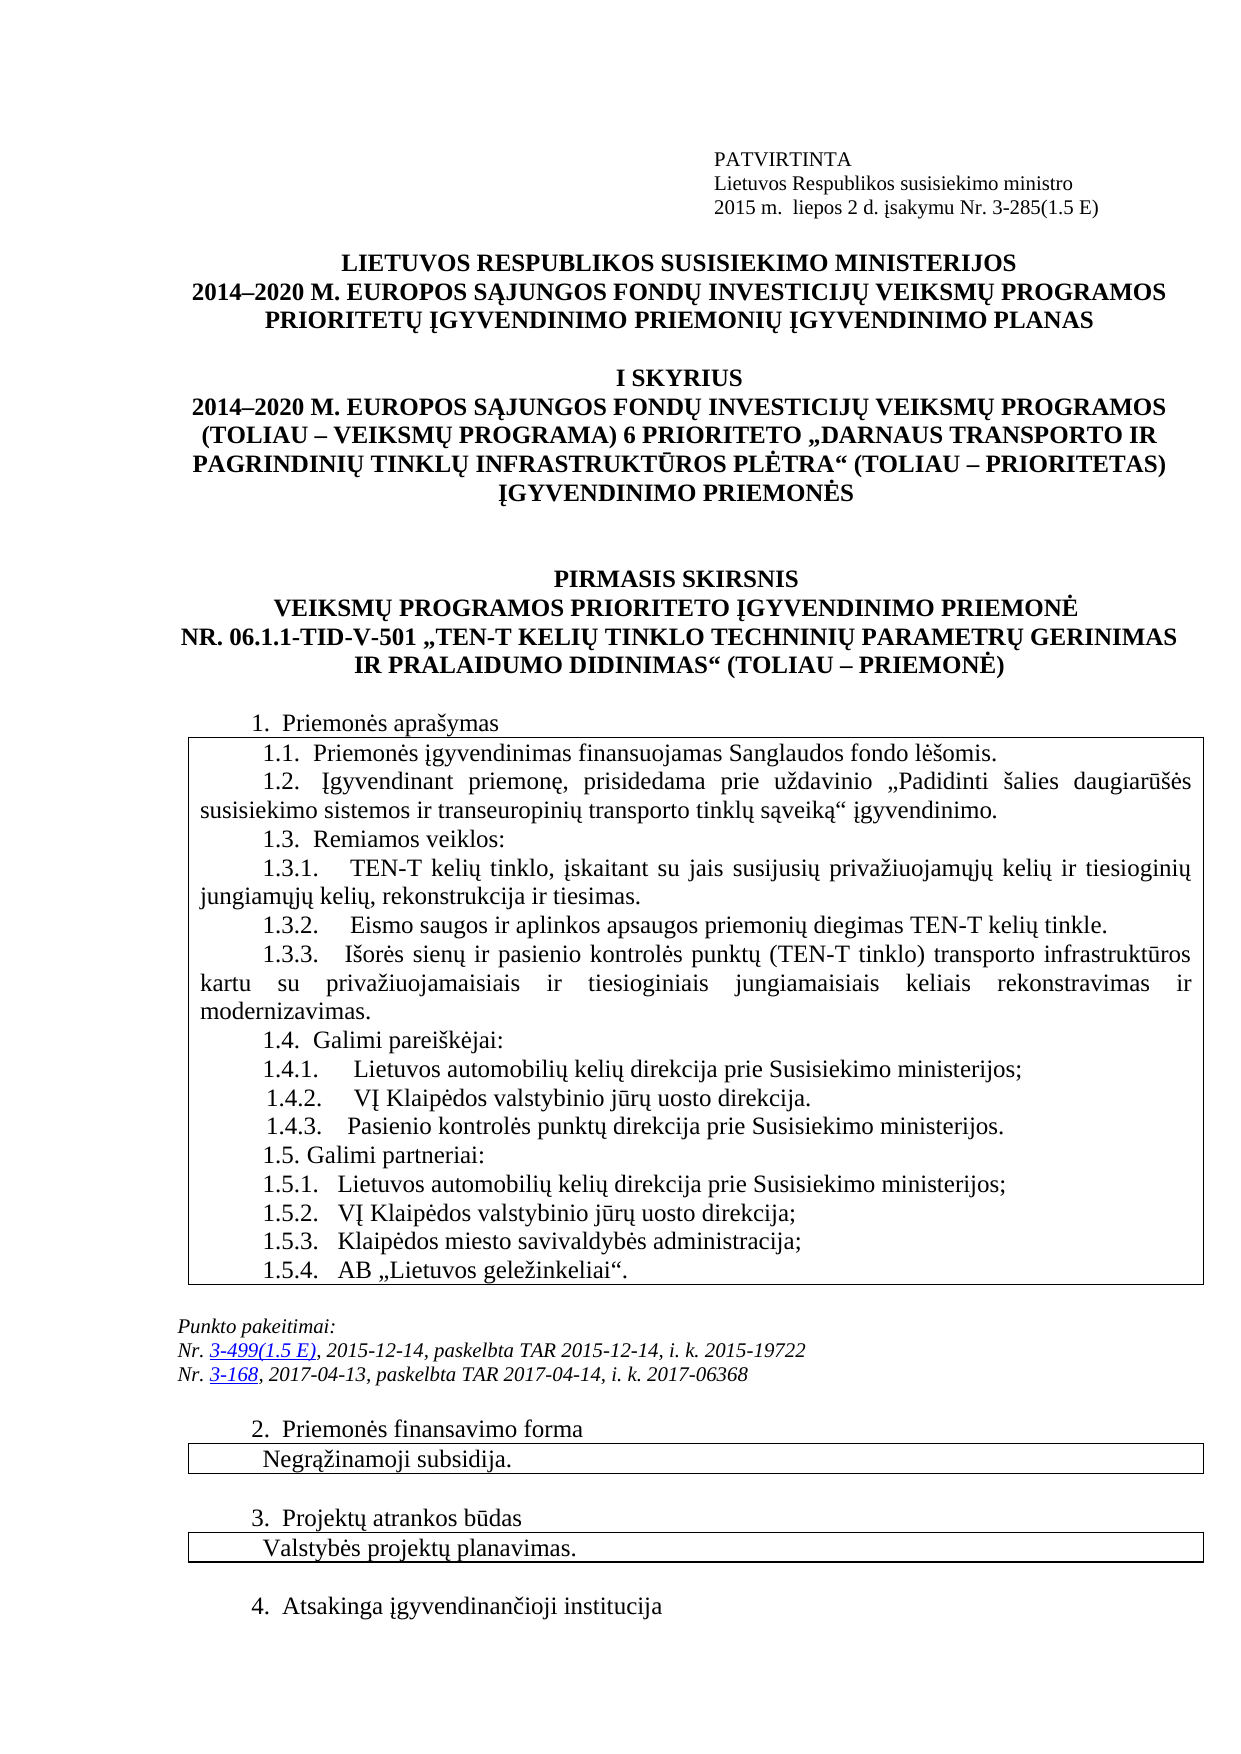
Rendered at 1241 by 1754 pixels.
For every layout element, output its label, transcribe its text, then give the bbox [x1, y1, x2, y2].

table_header Negrąžinamoji subsidija. [189, 1444, 1203, 1473]
text Nr. 3-168, 2017-04-13, paskelbta TAR 2017-04-14, i. k. 2017-06368 [177, 1362, 1181, 1386]
text 2014–2020 M. EUROPOS SĄJUNGOS FONDŲ INVESTICIJŲ VEIKSMŲ PROGRAMOS (TOLIAU – VEIKSMŲ PROGRAMA) 6 PRIORITETO „DarnAUS transporto IR pagrindinių tinklų infrastruktūros PLĖTRA“ (TOLIAU – prioritetas) ĮGYVENDINIMO PRIEMONĖS [177, 392, 1181, 507]
text PATVIRTINTA [714, 147, 1181, 171]
text I skyrius [177, 363, 1181, 392]
table_cell 1.2. Įgyvendinant priemonę, prisidedama prie uždavinio „Padidinti šalies daugiarūšės susisiekimo sistemos ir transeuropinių transporto tinklų sąveiką“ įgyvendinimo. [189, 766, 1203, 824]
text Nr. 3-499(1.5 E), 2015-12-14, paskelbta TAR 2015-12-14, i. k. 2015-19722 [177, 1338, 1181, 1362]
table_cell 1.4. Galimi pareiškėjai: 1.4.1. Lietuvos automobilių kelių direkcija prie Susisiekimo ministerijos; 1.4.2. VĮ Klaipėdos valstybinio jūrų uosto direkcija. 1.4.3. Pasienio kontrolės punktų direkcija prie Susisiekimo ministerijos. [189, 1025, 1203, 1140]
table_cell 1.3. Remiamos veiklos: 1.3.1. TEN-T kelių tinklo, įskaitant su jais susijusių privažiuojamųjų kelių ir tiesioginių jungiamųjų kelių, rekonstrukcija ir tiesimas. 1.3.2. Eismo saugos ir aplinkos apsaugos priemonių diegimas TEN-T kelių tinkle. 1.3.3. Išorės sienų ir pasienio kontrolės punktų (TEN-T tinklo) transporto infrastruktūros kartu su privažiuojamaisiais ir tiesioginiais jungiamaisiais keliais rekonstravimas ir modernizavimas. [189, 824, 1203, 1025]
text Punkto pakeitimai: [177, 1314, 1181, 1338]
table_header Valstybės projektų planavimas. [189, 1533, 1203, 1561]
text PIRMASIS SKIRSNIS [177, 564, 1181, 593]
table_header 1.1. Priemonės įgyvendinimas finansuojamas Sanglaudos fondo lėšomis. [189, 738, 1203, 766]
table_cell 1.5. Galimi partneriai: 1.5.1. Lietuvos automobilių kelių direkcija prie Susisiekimo ministerijos; 1.5.2. VĮ Klaipėdos valstybinio jūrų uosto direkcija; 1.5.3. Klaipėdos miesto savivaldybės administracija; 1.5.4. AB „Lietuvos geležinkeliai“. [189, 1140, 1203, 1284]
text Lietuvos Respublikos susisiekimo ministro [714, 171, 1181, 195]
text 2. Priemonės finansavimo forma [251, 1414, 1181, 1443]
text 4. Atsakinga įgyvendinančioji institucija [251, 1591, 1181, 1620]
text 3. Projektų atrankos būdas [251, 1503, 1181, 1532]
text 2015 m. liepos 2 d. įsakymu Nr. 3-285(1.5 E) [714, 195, 1181, 219]
text NR. 06.1.1-TID-V-501 „TEN-T kelių tinklo techninių parametrų gerinimas IR pralaidumo didinimas“ (TOLIAU – priemonė) [177, 622, 1181, 679]
text 1. Priemonės aprašymas [251, 708, 1181, 737]
text VEIKSMŲ PROGRAMOS PRIORITETO ĮGYVENDINIMO PRIEMONĖ [177, 593, 1181, 622]
text 2014–2020 M. EUROPOS SĄJUNGOS FONDŲ INVESTICIJŲ VEIKSMŲ PROGRAMOS PRIORITETŲ ĮGYVENDINIMO Priemonių įgyvendinimo planas [177, 277, 1181, 334]
text Lietuvos Respublikos susisiekimo ministerijos [177, 248, 1181, 277]
